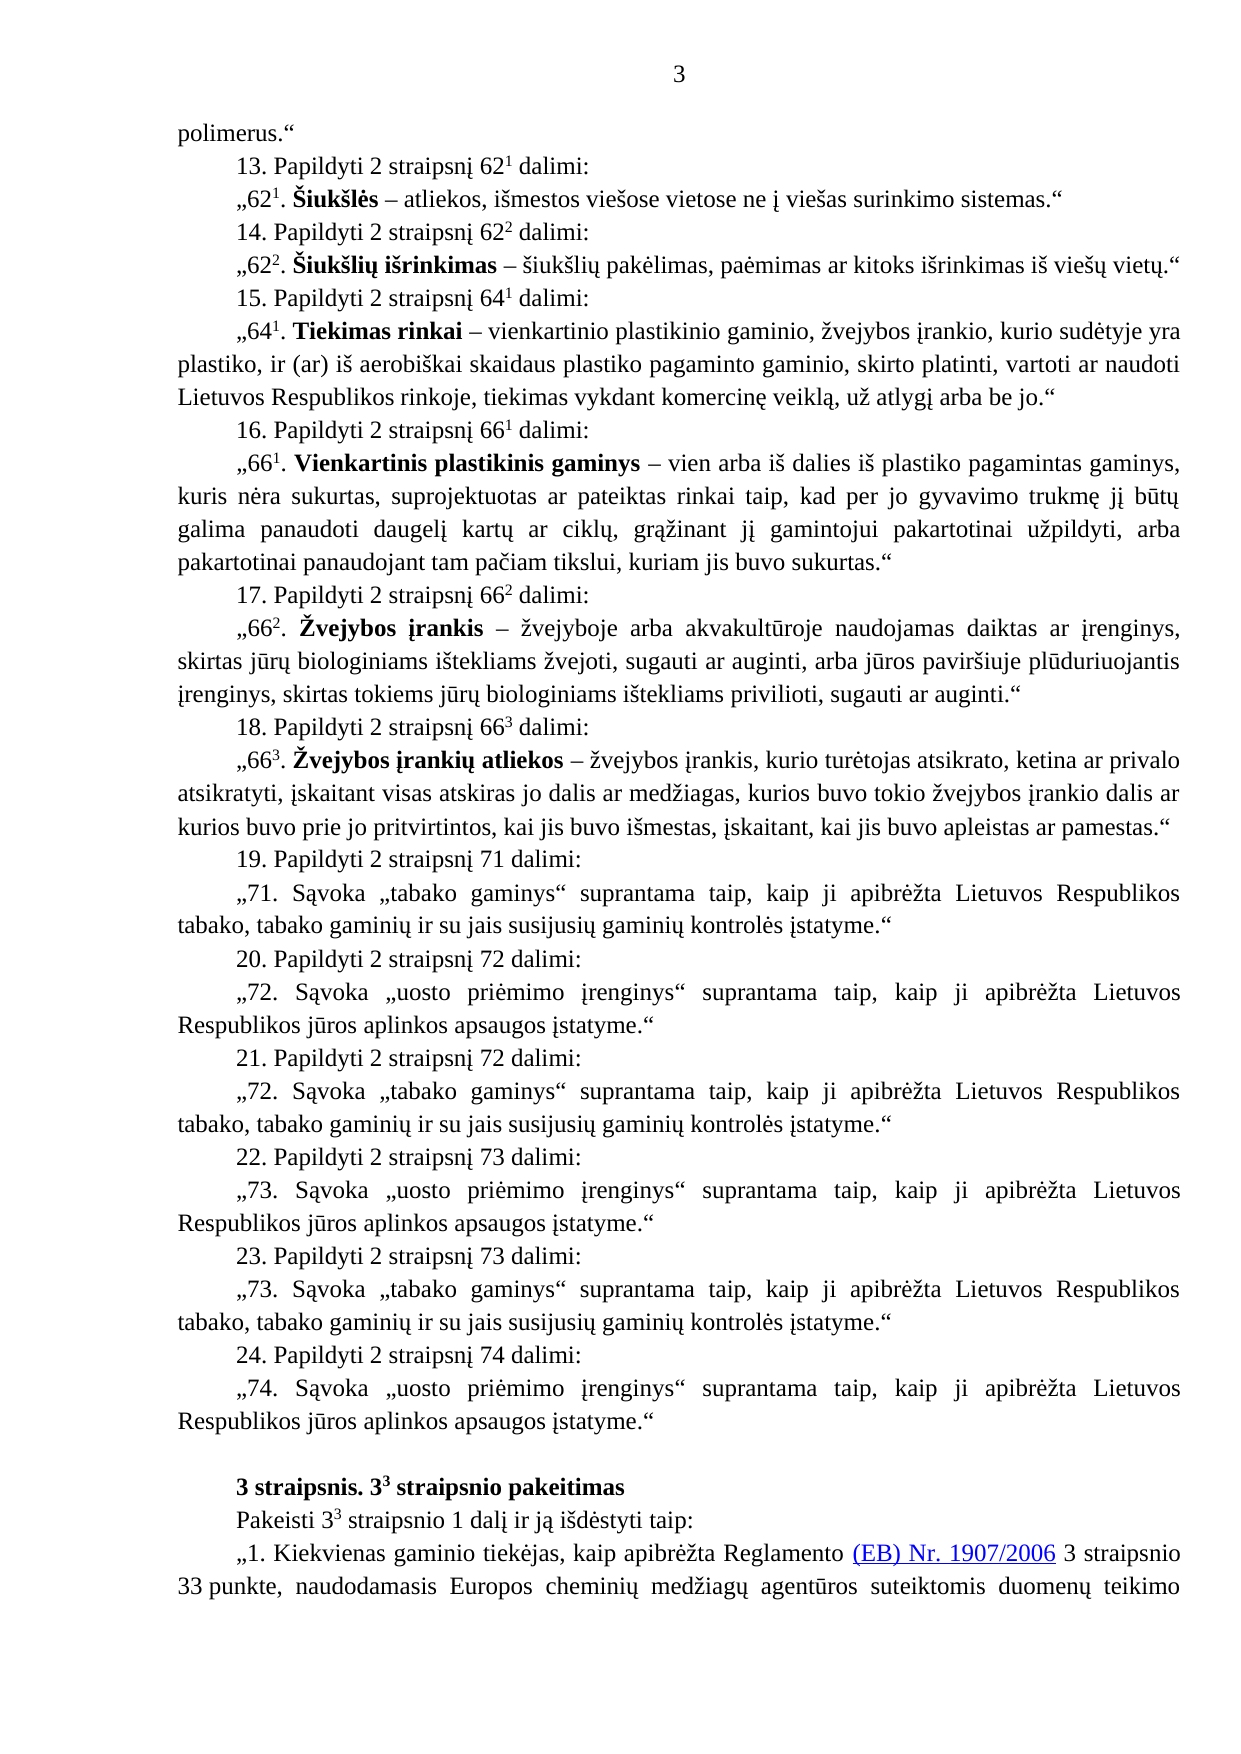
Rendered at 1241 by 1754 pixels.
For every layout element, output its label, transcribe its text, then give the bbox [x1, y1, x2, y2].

text 3 straipsnis. 33 straipsnio pakeitimas [177, 1472, 1181, 1501]
text „1. Kiekvienas gaminio tiekėjas, kaip apibrėžta Reglamento (EB) Nr. 1907/2006 3 straipsnio 33 punkte, naudodamasis Europos cheminių medžiagų agentūros suteiktomis duomenų teikimo [177, 1538, 1181, 1600]
text 21. Papildyti 2 straipsnį 72 dalimi: [177, 1043, 1181, 1071]
text 19. Papildyti 2 straipsnį 71 dalimi: [177, 844, 1181, 873]
text 15. Papildyti 2 straipsnį 641 dalimi: [177, 283, 1181, 312]
text 14. Papildyti 2 straipsnį 622 dalimi: [177, 217, 1181, 246]
text „621. Šiukšlės – atliekos, išmestos viešose vietose ne į viešas surinkimo sistemas.“ [177, 184, 1181, 213]
text „71. Sąvoka „tabako gaminys“ suprantama taip, kaip ji apibrėžta Lietuvos Respublikos tabako, tabako gaminių ir su jais susijusių gaminių kontrolės įstatyme.“ [177, 878, 1181, 939]
text „661. Vienkartinis plastikinis gaminys – vien arba iš dalies iš plastiko pagamintas gaminys, kuris nėra sukurtas, suprojektuotas ar pateiktas rinkai taip, kad per jo gyvavimo trukmę jį būtų galima panaudoti daugelį kartų ar ciklų, grąžinant jį gamintojui pakartotinai užpildyti, arba pakartotinai panaudojant tam pačiam tikslui, kuriam jis buvo sukurtas.“ [177, 448, 1181, 576]
text 13. Papildyti 2 straipsnį 621 dalimi: [177, 151, 1181, 180]
text 20. Papildyti 2 straipsnį 72 dalimi: [177, 944, 1181, 972]
text 23. Papildyti 2 straipsnį 73 dalimi: [177, 1241, 1181, 1269]
text 17. Papildyti 2 straipsnį 662 dalimi: [177, 580, 1181, 609]
text „72. Sąvoka „tabako gaminys“ suprantama taip, kaip ji apibrėžta Lietuvos Respublikos tabako, tabako gaminių ir su jais susijusių gaminių kontrolės įstatyme.“ [177, 1076, 1181, 1137]
text „72. Sąvoka „uosto priėmimo įrenginys“ suprantama taip, kaip ji apibrėžta Lietuvos Respublikos jūros aplinkos apsaugos įstatyme.“ [177, 977, 1181, 1038]
text „74. Sąvoka „uosto priėmimo įrenginys“ suprantama taip, kaip ji apibrėžta Lietuvos Respublikos jūros aplinkos apsaugos įstatyme.“ [177, 1373, 1181, 1435]
text Pakeisti 33 straipsnio 1 dalį ir ją išdėstyti taip: [177, 1505, 1181, 1534]
text „641. Tiekimas rinkai – vienkartinio plastikinio gaminio, žvejybos įrankio, kurio sudėtyje yra plastiko, ir (ar) iš aerobiškai skaidaus plastiko pagaminto gaminio, skirto platinti, vartoti ar naudoti Lietuvos Respublikos rinkoje, tiekimas vykdant komercinę veiklą, už atlygį arba be jo.“ [177, 316, 1181, 411]
text 18. Papildyti 2 straipsnį 663 dalimi: [177, 712, 1181, 741]
text „73. Sąvoka „uosto priėmimo įrenginys“ suprantama taip, kaip ji apibrėžta Lietuvos Respublikos jūros aplinkos apsaugos įstatyme.“ [177, 1175, 1181, 1237]
text „663. Žvejybos įrankių atliekos – žvejybos įrankis, kurio turėtojas atsikrato, ketina ar privalo atsikratyti, įskaitant visas atskiras jo dalis ar medžiagas, kurios buvo tokio žvejybos įrankio dalis ar kurios buvo prie jo pritvirtintos, kai jis buvo išmestas, įskaitant, kai jis buvo apleistas ar pamestas.“ [177, 746, 1181, 840]
text 22. Papildyti 2 straipsnį 73 dalimi: [177, 1142, 1181, 1171]
text „73. Sąvoka „tabako gaminys“ suprantama taip, kaip ji apibrėžta Lietuvos Respublikos tabako, tabako gaminių ir su jais susijusių gaminių kontrolės įstatyme.“ [177, 1274, 1181, 1336]
text 24. Papildyti 2 straipsnį 74 dalimi: [177, 1340, 1181, 1369]
text „622. Šiukšlių išrinkimas – šiukšlių pakėlimas, paėmimas ar kitoks išrinkimas iš viešų vietų.“ [177, 250, 1181, 279]
text 16. Papildyti 2 straipsnį 661 dalimi: [177, 415, 1181, 444]
text „662. Žvejybos įrankis – žvejyboje arba akvakultūroje naudojamas daiktas ar įrenginys, skirtas jūrų biologiniams ištekliams žvejoti, sugauti ar auginti, arba jūros paviršiuje plūduriuojantis įrenginys, skirtas tokiems jūrų biologiniams ištekliams privilioti, sugauti ar auginti.“ [177, 613, 1181, 708]
text polimerus.“ [177, 118, 1181, 147]
